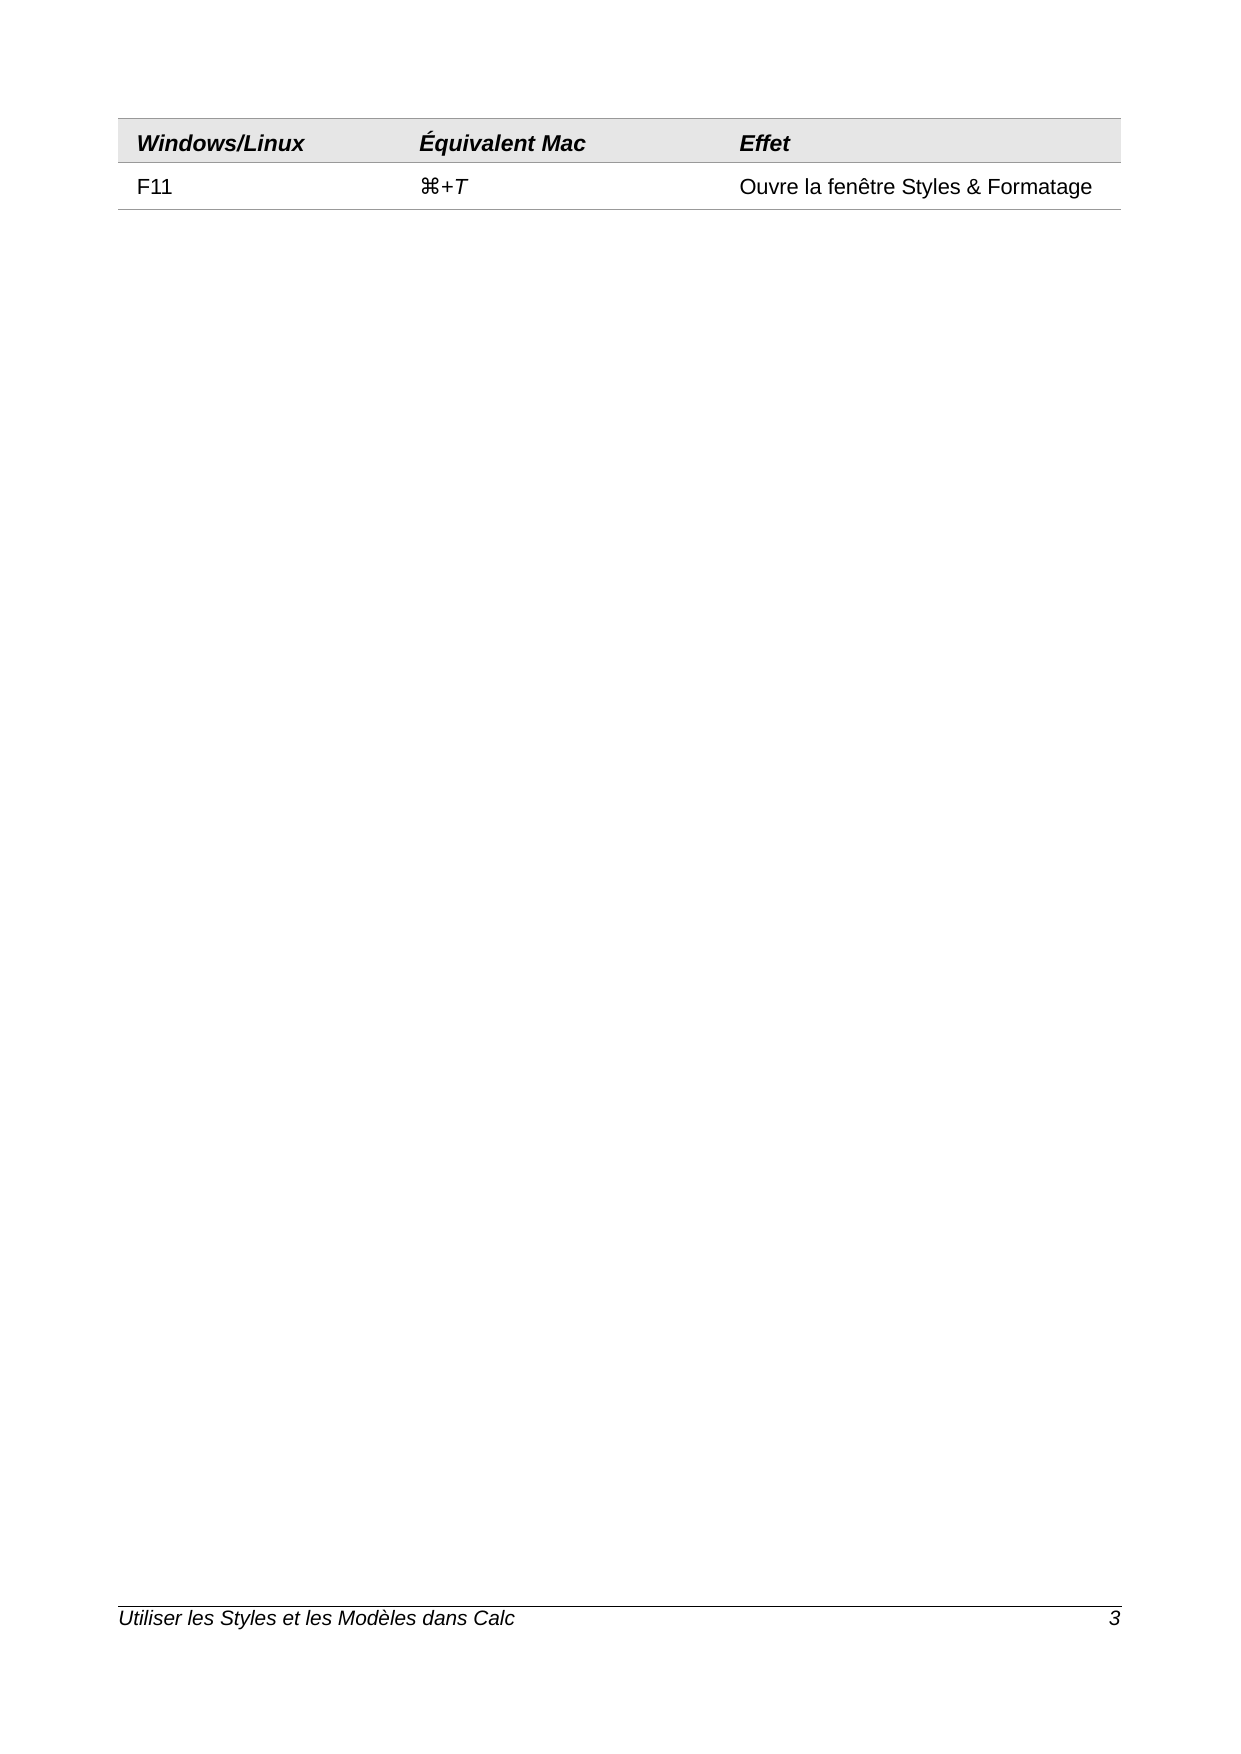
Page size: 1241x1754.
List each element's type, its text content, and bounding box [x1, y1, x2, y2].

table_header Équivalent Mac [401, 119, 721, 162]
table_cell F11 [118, 163, 401, 209]
table_cell z+T [401, 163, 721, 209]
table_header Windows/Linux [118, 119, 401, 162]
table_header Effet [721, 119, 1121, 162]
table_cell Ouvre la fenêtre Styles & Formatage [721, 163, 1121, 209]
